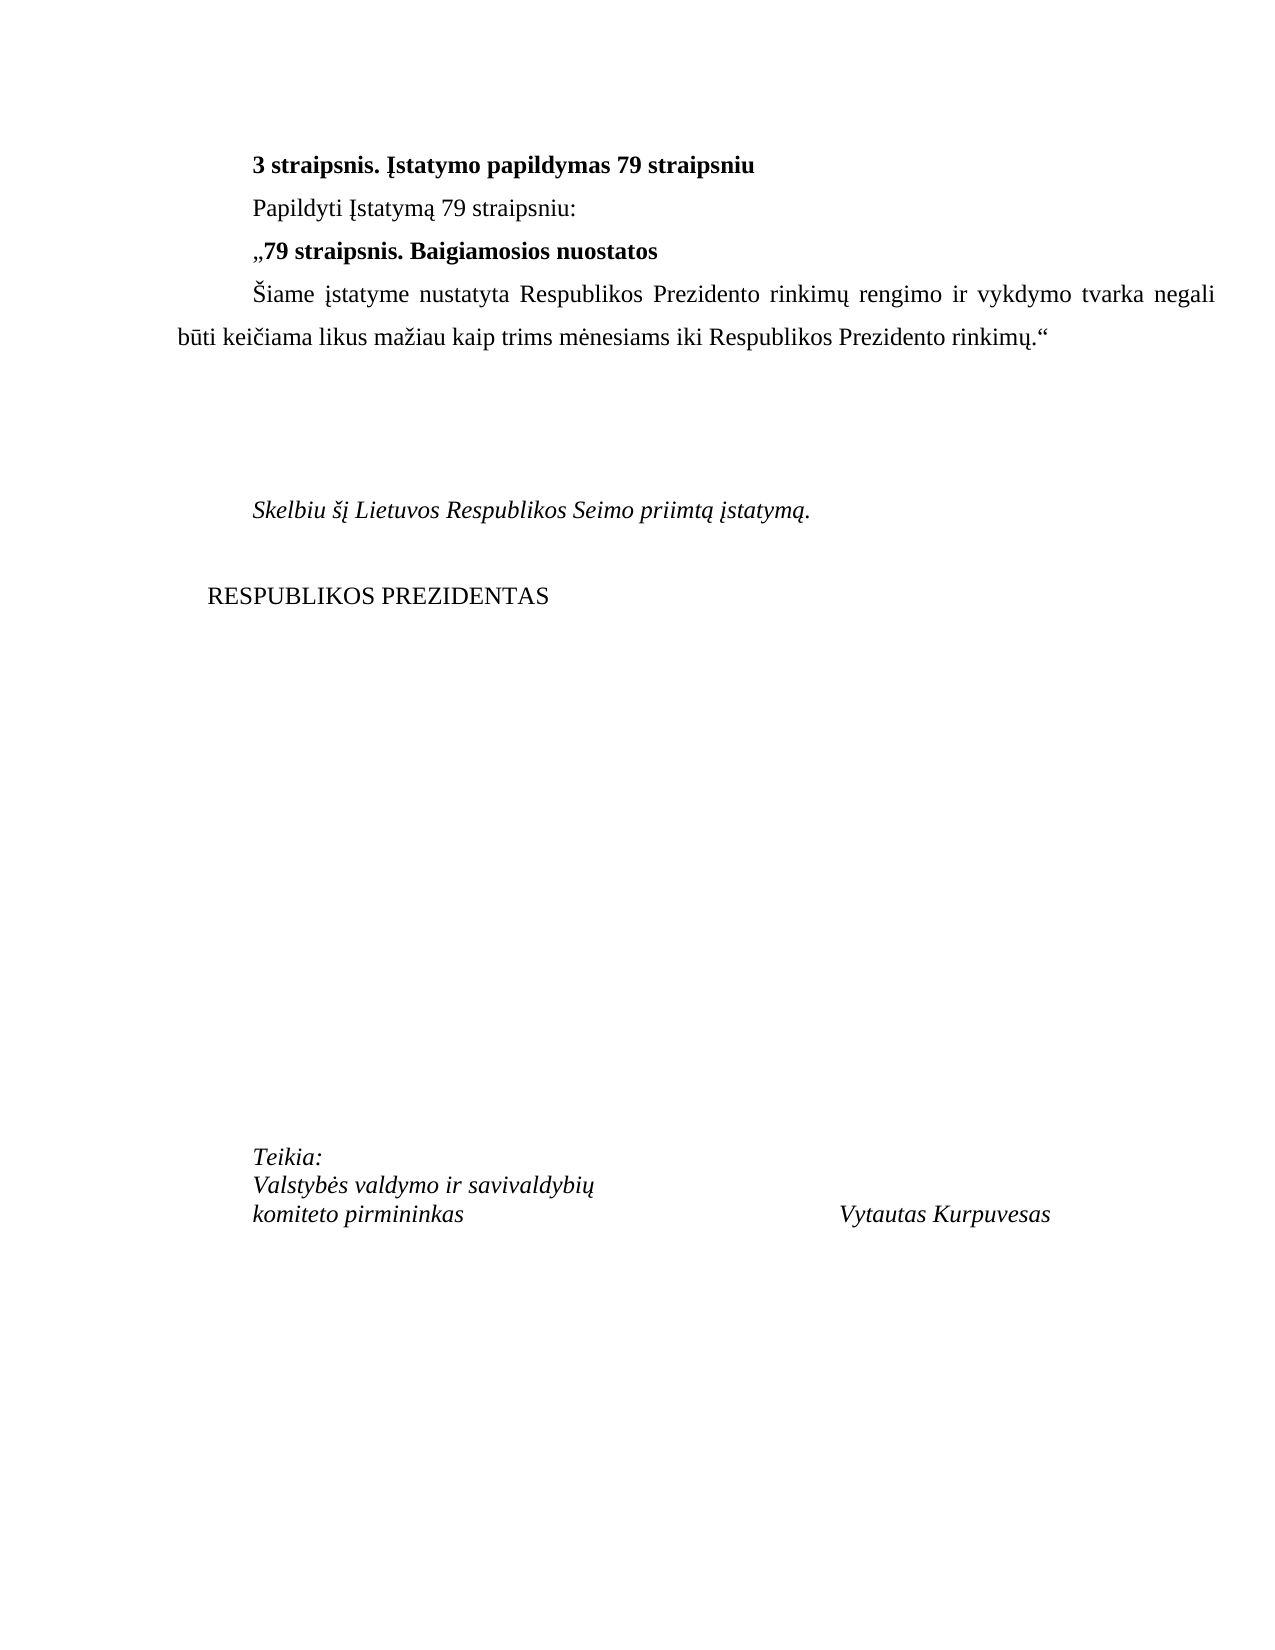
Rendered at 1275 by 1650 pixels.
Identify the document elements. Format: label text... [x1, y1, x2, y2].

text 3 straipsnis. Įstatymo papildymas 79 straipsniu [177, 150, 1216, 179]
text Valstybės valdymo ir savivaldybių [177, 1171, 1216, 1199]
text Skelbiu šį Lietuvos Respublikos Seimo priimtą įstatymą. [201, 495, 1192, 524]
text komiteto pirmininkas Vytautas Kurpuvesas [177, 1199, 1216, 1228]
text Teikia: [177, 1142, 1216, 1171]
text Papildyti Įstatymą 79 straipsniu: [177, 193, 1216, 222]
text „79 straipsnis. Baigiamosios nuostatos [177, 236, 1216, 265]
text Šiame įstatyme nustatyta Respublikos Prezidento rinkimų rengimo ir vykdymo tvarka negali būti keičiama likus mažiau kaip trims mėnesiams iki Respublikos Prezidento rinkimų.“ [177, 279, 1216, 351]
text RESPUBLIKOS PREZIDENTAS [201, 581, 1192, 610]
